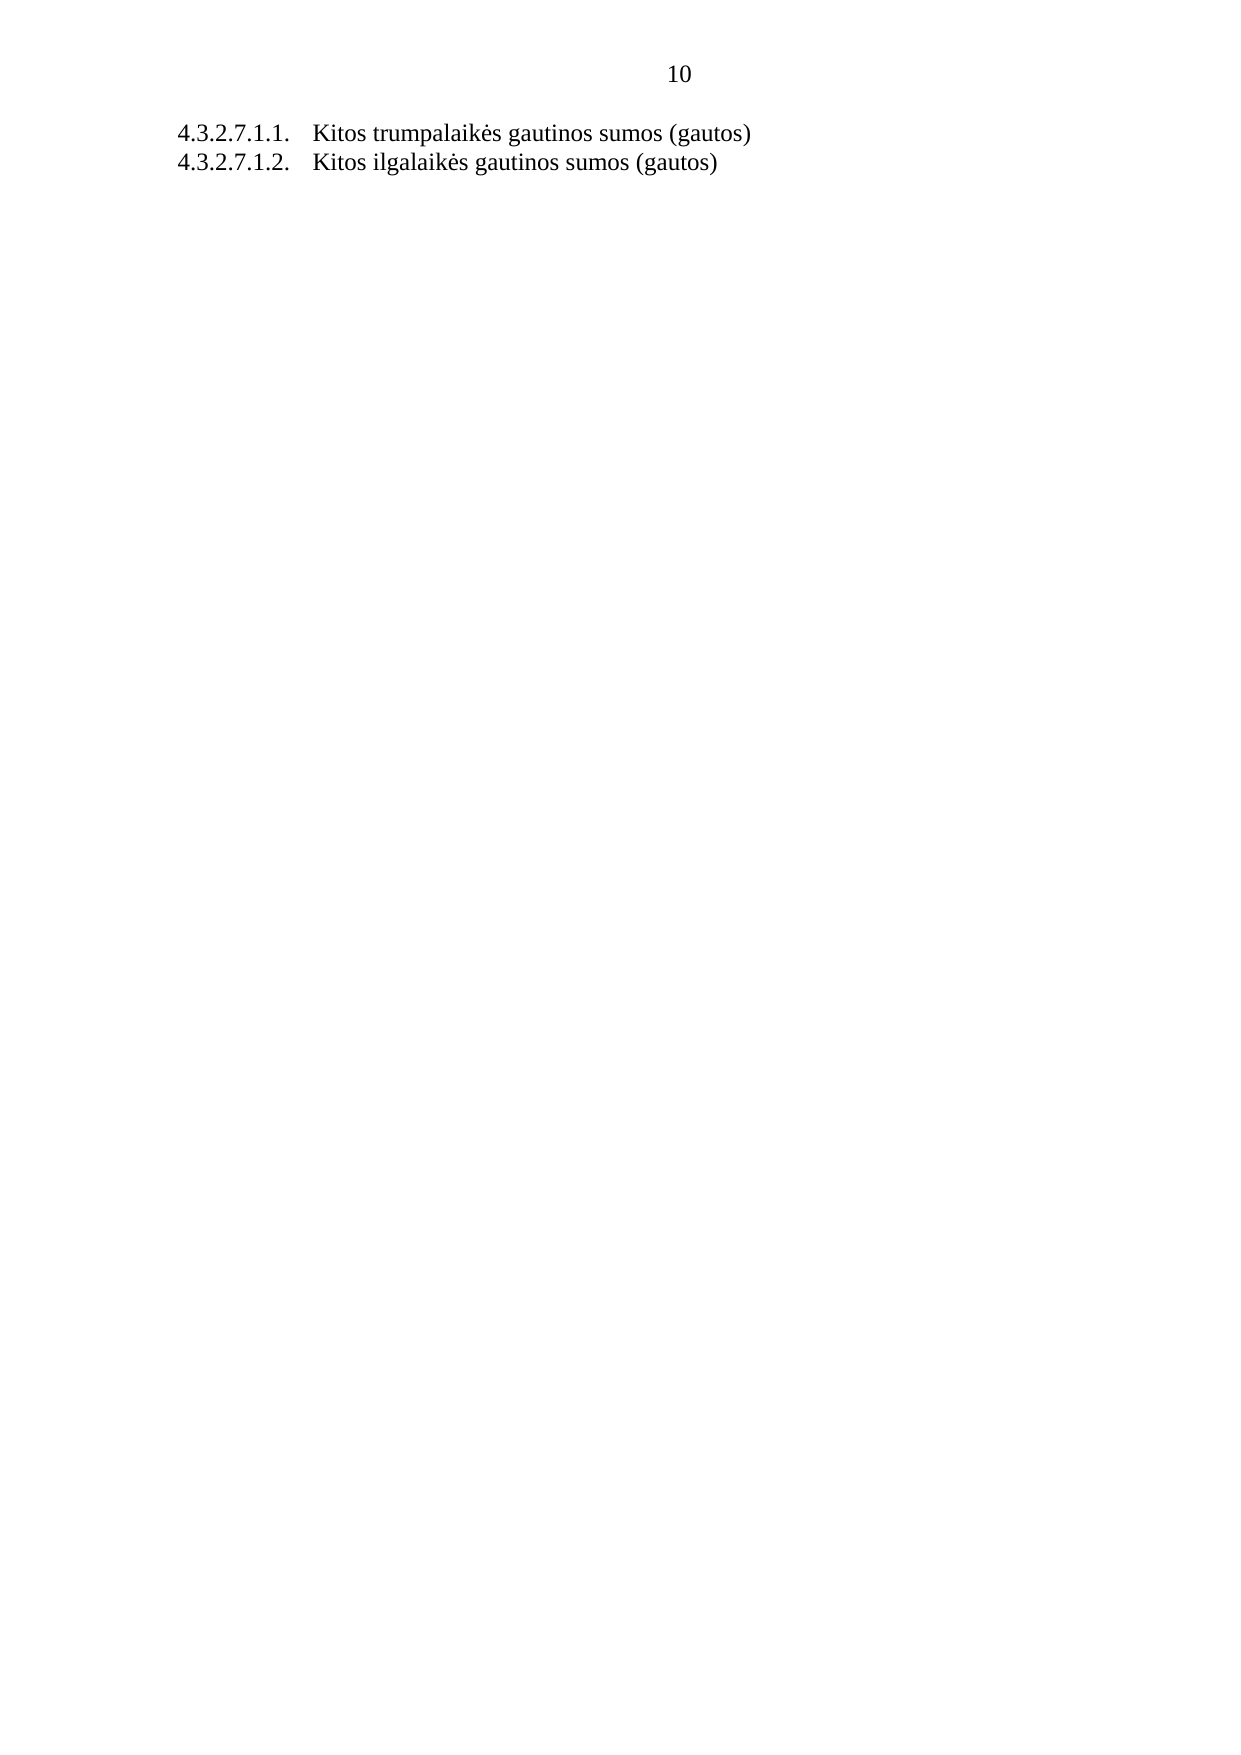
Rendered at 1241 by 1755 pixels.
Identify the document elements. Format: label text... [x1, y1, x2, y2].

text 4.3.2.7.1.1. Kitos trumpalaikės gautinos sumos (gautos) [177, 118, 1181, 147]
text 4.3.2.7.1.2. Kitos ilgalaikės gautinos sumos (gautos) [177, 147, 1181, 176]
